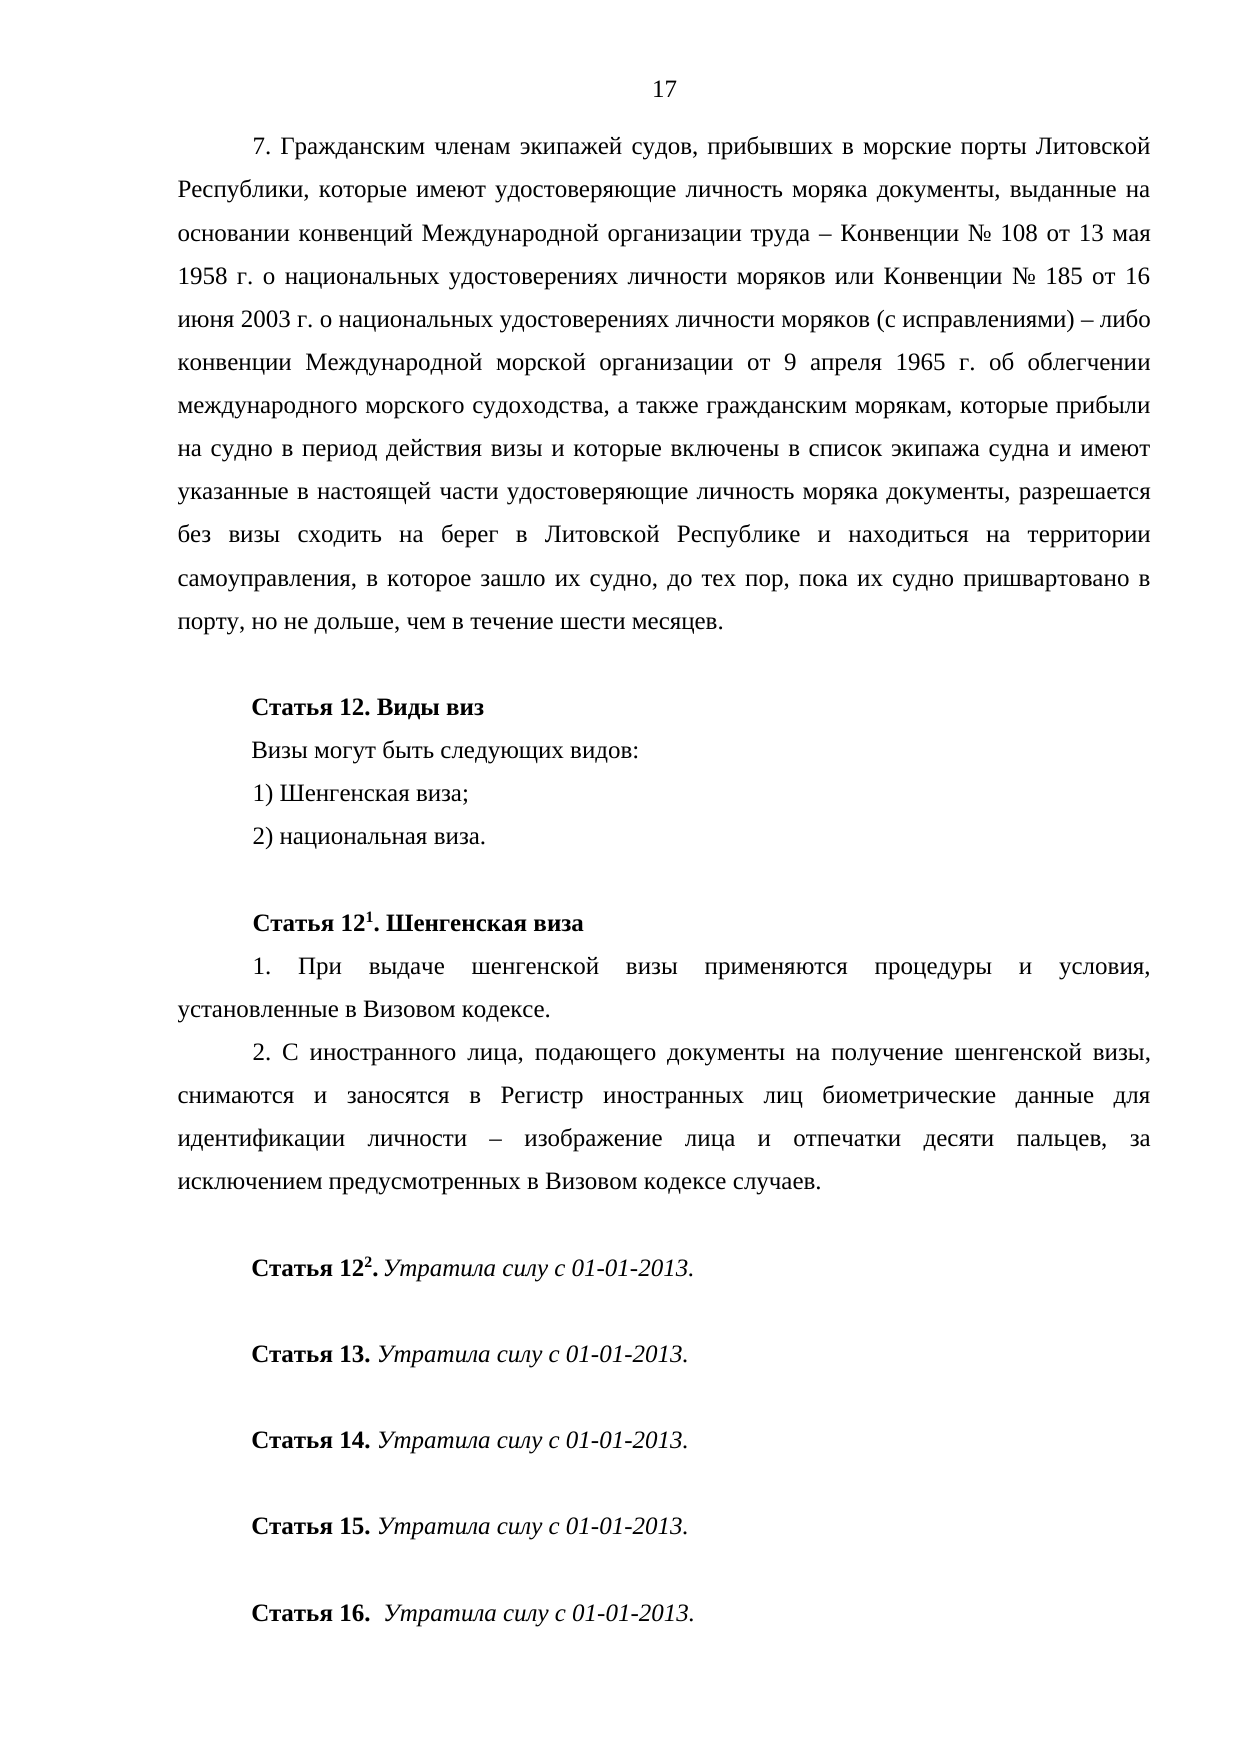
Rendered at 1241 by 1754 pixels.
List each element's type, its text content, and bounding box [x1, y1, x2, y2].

text 2) национальная виза. [177, 821, 1152, 850]
text Статья 12. Виды виз [177, 692, 1152, 721]
text 1. При выдаче шенгенской визы применяются процедуры и условия, установленные в Визовом кодексе. [177, 951, 1152, 1023]
text Визы могут быть следующих видов: [177, 735, 1152, 764]
text 2. С иностранного лица, подающего документы на получение шенгенской визы, снимаются и заносятся в Регистр иностранных лиц биометрические данные для идентификации личности – изображение лица и отпечатки десяти пальцев, за исключением предусмотренных в Визовом кодексе случаев. [177, 1037, 1152, 1195]
text Статья 122. Утратила силу с 01-01-2013. [177, 1253, 1152, 1281]
text Статья 16. Утратила силу с 01-01-2013. [177, 1598, 1152, 1626]
text Статья 14. Утратила силу с 01-01-2013. [177, 1425, 1152, 1454]
text Статья 121. Шенгенская виза [177, 908, 1152, 936]
text Статья 15. Утратила силу с 01-01-2013. [177, 1511, 1152, 1540]
text Статья 13. Утратила силу с 01-01-2013. [177, 1339, 1152, 1368]
text 7. Гражданским членам экипажей судов, прибывших в морские порты Литовской Республики, которые имеют удостоверяющие личность моряка документы, выданные на основании конвенций Международной организации труда – Конвенции № 108 от 13 мая 1958 г. о национальных удостоверениях личности моряков или Конвенции № 185 от 16 июня 2003 г. о национальных удостоверениях личности моряков (с исправлениями) – либо конвенции Международной морской организации от 9 апреля 1965 г. об облегчении международного морского судоходства, а также гражданским морякам, которые прибыли на судно в период действия визы и которые включены в список экипажа судна и имеют указанные в настоящей части удостоверяющие личность моряка документы, разрешается без визы сходить на берег в Литовской Республике и находиться на территории самоуправления, в которое зашло их судно, до тех пор, пока их судно пришвартовано в порту, но не дольше, чем в течение шести месяцев. [177, 131, 1152, 634]
text 1) Шенгенская виза; [177, 778, 1152, 807]
